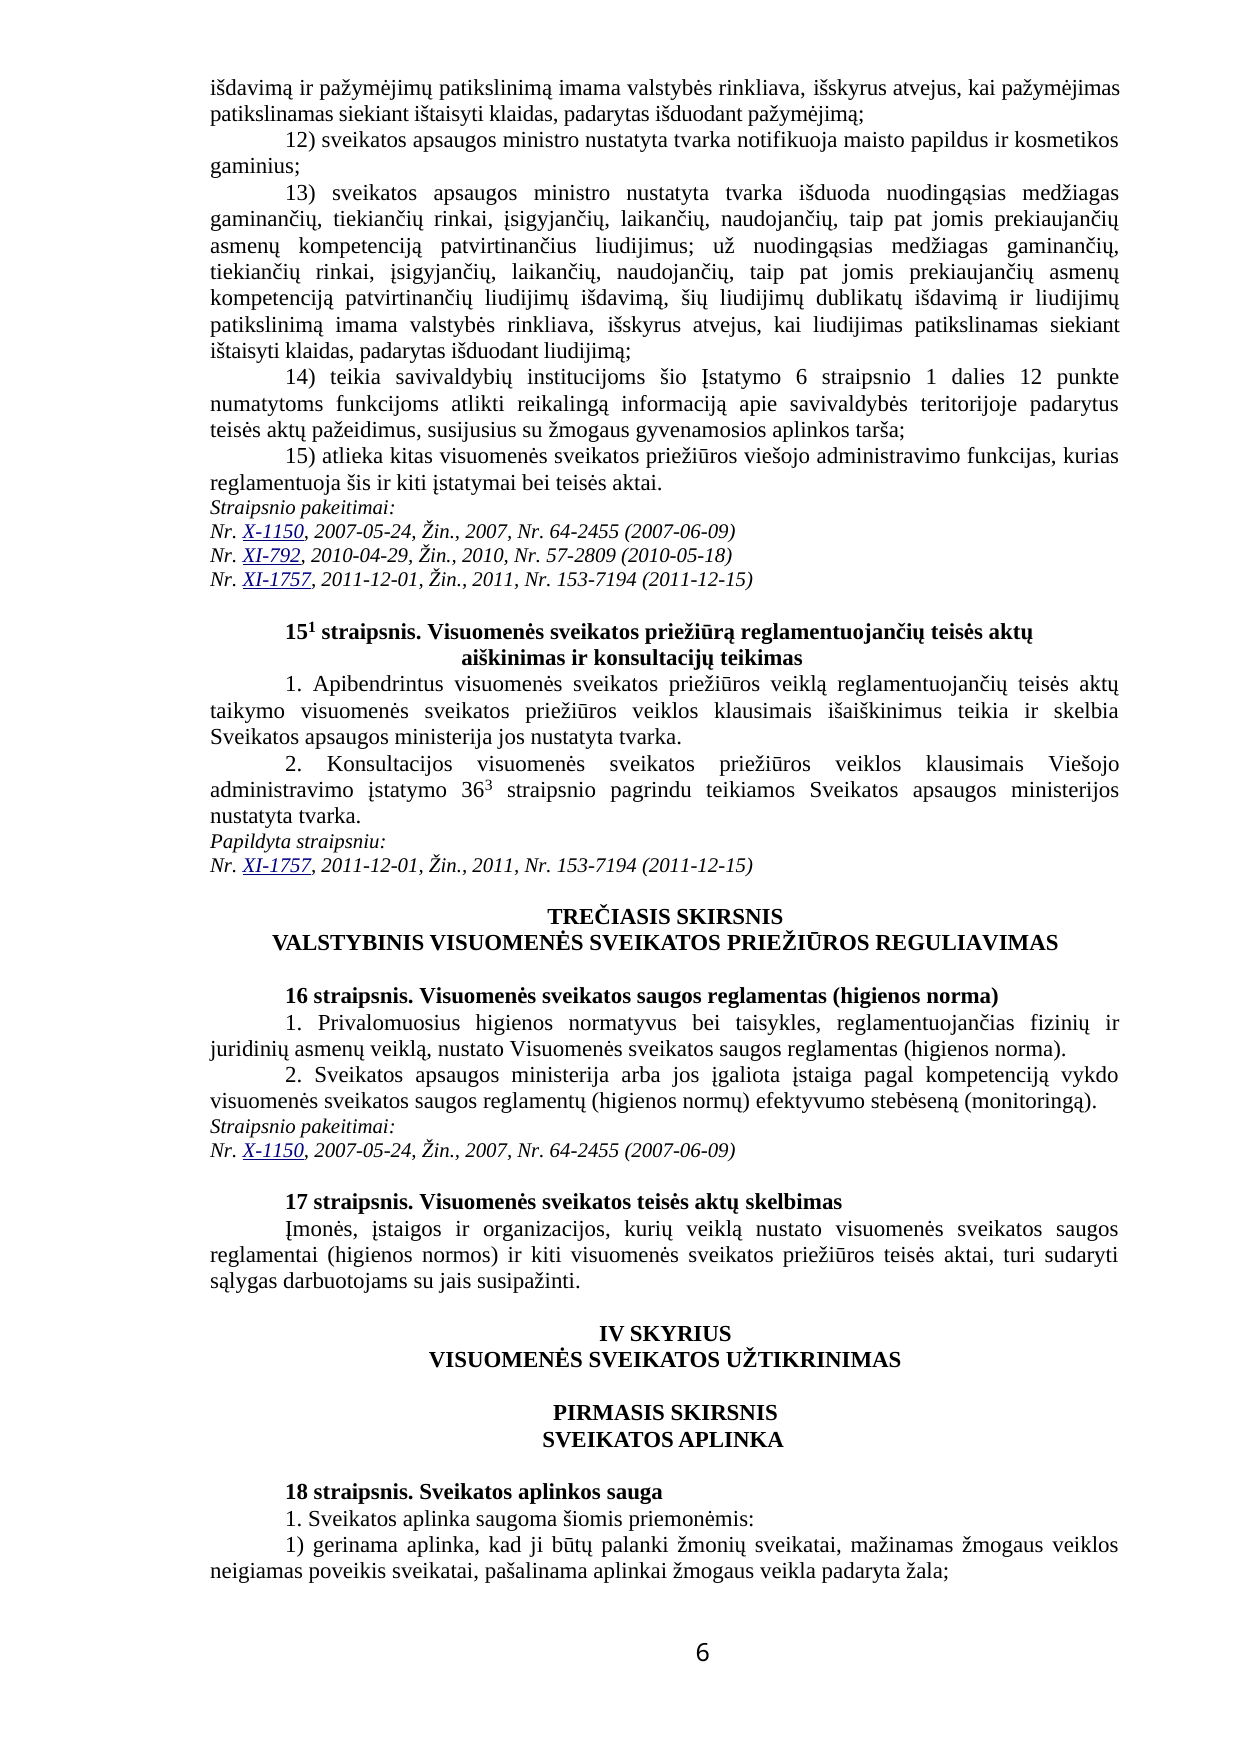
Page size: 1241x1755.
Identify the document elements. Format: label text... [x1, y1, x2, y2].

subtitle 18 straipsnis. Sveikatos aplinkos sauga [210, 1478, 1120, 1505]
text aiškinimas ir konsultacijų teikimas [461, 644, 1120, 671]
text 1. Sveikatos aplinka saugoma šiomis priemonėmis: [210, 1505, 1120, 1531]
text 1. Privalomuosius higienos normatyvus bei taisykles, reglamentuojančias fizinių ir juridinių asmenų veiklą, nustato Visuomenės sveikatos saugos reglamentas (higienos norma). [210, 1008, 1120, 1061]
text 14) teikia savivaldybių institucijoms šio Įstatymo 6 straipsnio 1 dalies 12 punkte numatytoms funkcijoms atlikti reikalingą informaciją apie savivaldybės teritorijoje padarytus teisės aktų pažeidimus, susijusius su žmogaus gyvenamosios aplinkos tarša; [210, 363, 1120, 442]
text 151 straipsnis. Visuomenės sveikatos priežiūrą reglamentuojančių teisės aktų [210, 618, 1120, 644]
text 15) atlieka kitas visuomenės sveikatos priežiūros viešojo administravimo funkcijas, kurias reglamentuoja šis ir kiti įstatymai bei teisės aktai. [210, 442, 1120, 495]
text Nr. X-1150, 2007-05-24, Žin., 2007, Nr. 64-2455 (2007-06-09) [210, 519, 1120, 543]
text Nr. X-1150, 2007-05-24, Žin., 2007, Nr. 64-2455 (2007-06-09) [210, 1138, 1120, 1162]
text Įmonės, įstaigos ir organizacijos, kurių veiklą nustato visuomenės sveikatos saugos reglamentai (higienos normos) ir kiti visuomenės sveikatos priežiūros teisės aktai, turi sudaryti sąlygas darbuotojams su jais susipažinti. [210, 1215, 1120, 1294]
text 13) sveikatos apsaugos ministro nustatyta tvarka išduoda nuodingąsias medžiagas gaminančių, tiekiančių rinkai, įsigyjančių, laikančių, naudojančių, taip pat jomis prekiaujančių asmenų kompetenciją patvirtinančius liudijimus; už nuodingąsias medžiagas gaminančių, tiekiančių rinkai, įsigyjančių, laikančių, naudojančių, taip pat jomis prekiaujančių asmenų kompetenciją patvirtinančių liudijimų išdavimą, šių liudijimų dublikatų išdavimą ir liudijimų patikslinimą imama valstybės rinkliava, išskyrus atvejus, kai liudijimas patikslinamas siekiant ištaisyti klaidas, padarytas išduodant liudijimą; [210, 179, 1120, 363]
text Straipsnio pakeitimai: [210, 1114, 1120, 1138]
text Nr. XI-1757, 2011-12-01, Žin., 2011, Nr. 153-7194 (2011-12-15) [210, 567, 1120, 591]
text 1. Apibendrintus visuomenės sveikatos priežiūros veiklą reglamentuojančių teisės aktų taikymo visuomenės sveikatos priežiūros veiklos klausimais išaiškinimus teikia ir skelbia Sveikatos apsaugos ministerija jos nustatyta tvarka. [210, 671, 1120, 749]
text 12) sveikatos apsaugos ministro nustatyta tvarka notifikuoja maisto papildus ir kosmetikos gaminius; [210, 126, 1120, 179]
subtitle IV skyrius [210, 1320, 1120, 1347]
subtitle VALSTYBINIS VISUOMENĖS SVEIKATOS PRIEŽIŪROS REGULIAVIMAS [210, 929, 1120, 956]
subtitle pirmasis skirsnis [210, 1399, 1120, 1426]
text 1) gerinama aplinka, kad ji būtų palanki žmonių sveikatai, mažinamas žmogaus veiklos neigiamas poveikis sveikatai, pašalinama aplinkai žmogaus veikla padaryta žala; [210, 1531, 1120, 1584]
text 2. Konsultacijos visuomenės sveikatos priežiūros veiklos klausimais Viešojo administravimo įstatymo 363 straipsnio pagrindu teikiamos Sveikatos apsaugos ministerijos nustatyta tvarka. [210, 749, 1120, 829]
text Papildyta straipsniu: [210, 829, 1120, 853]
subtitle 17 straipsnis. Visuomenės sveikatos teisės aktų skelbimas [210, 1188, 1120, 1215]
subtitle VISUOMENĖS SVEIKATOS UŽTIKRINIMAS [210, 1347, 1120, 1373]
text Nr. XI-1757, 2011-12-01, Žin., 2011, Nr. 153-7194 (2011-12-15) [210, 853, 1120, 877]
text 2. Sveikatos apsaugos ministerija arba jos įgaliota įstaiga pagal kompetenciją vykdo visuomenės sveikatos saugos reglamentų (higienos normų) efektyvumo stebėseną (monitoringą). [210, 1061, 1120, 1114]
subtitle SVEIKATos APLINKa [210, 1426, 1120, 1452]
subtitle 16 straipsnis. Visuomenės sveikatos saugos reglamentas (higienos norma) [210, 982, 1120, 1008]
text Nr. XI-792, 2010-04-29, Žin., 2010, Nr. 57-2809 (2010-05-18) [210, 543, 1120, 567]
text Straipsnio pakeitimai: [210, 495, 1120, 519]
subtitle Trečiasis skirsnis [210, 903, 1120, 929]
text išdavimą ir pažymėjimų patikslinimą imama valstybės rinkliava, išskyrus atvejus, kai pažymėjimas patikslinamas siekiant ištaisyti klaidas, padarytas išduodant pažymėjimą; [210, 73, 1120, 126]
